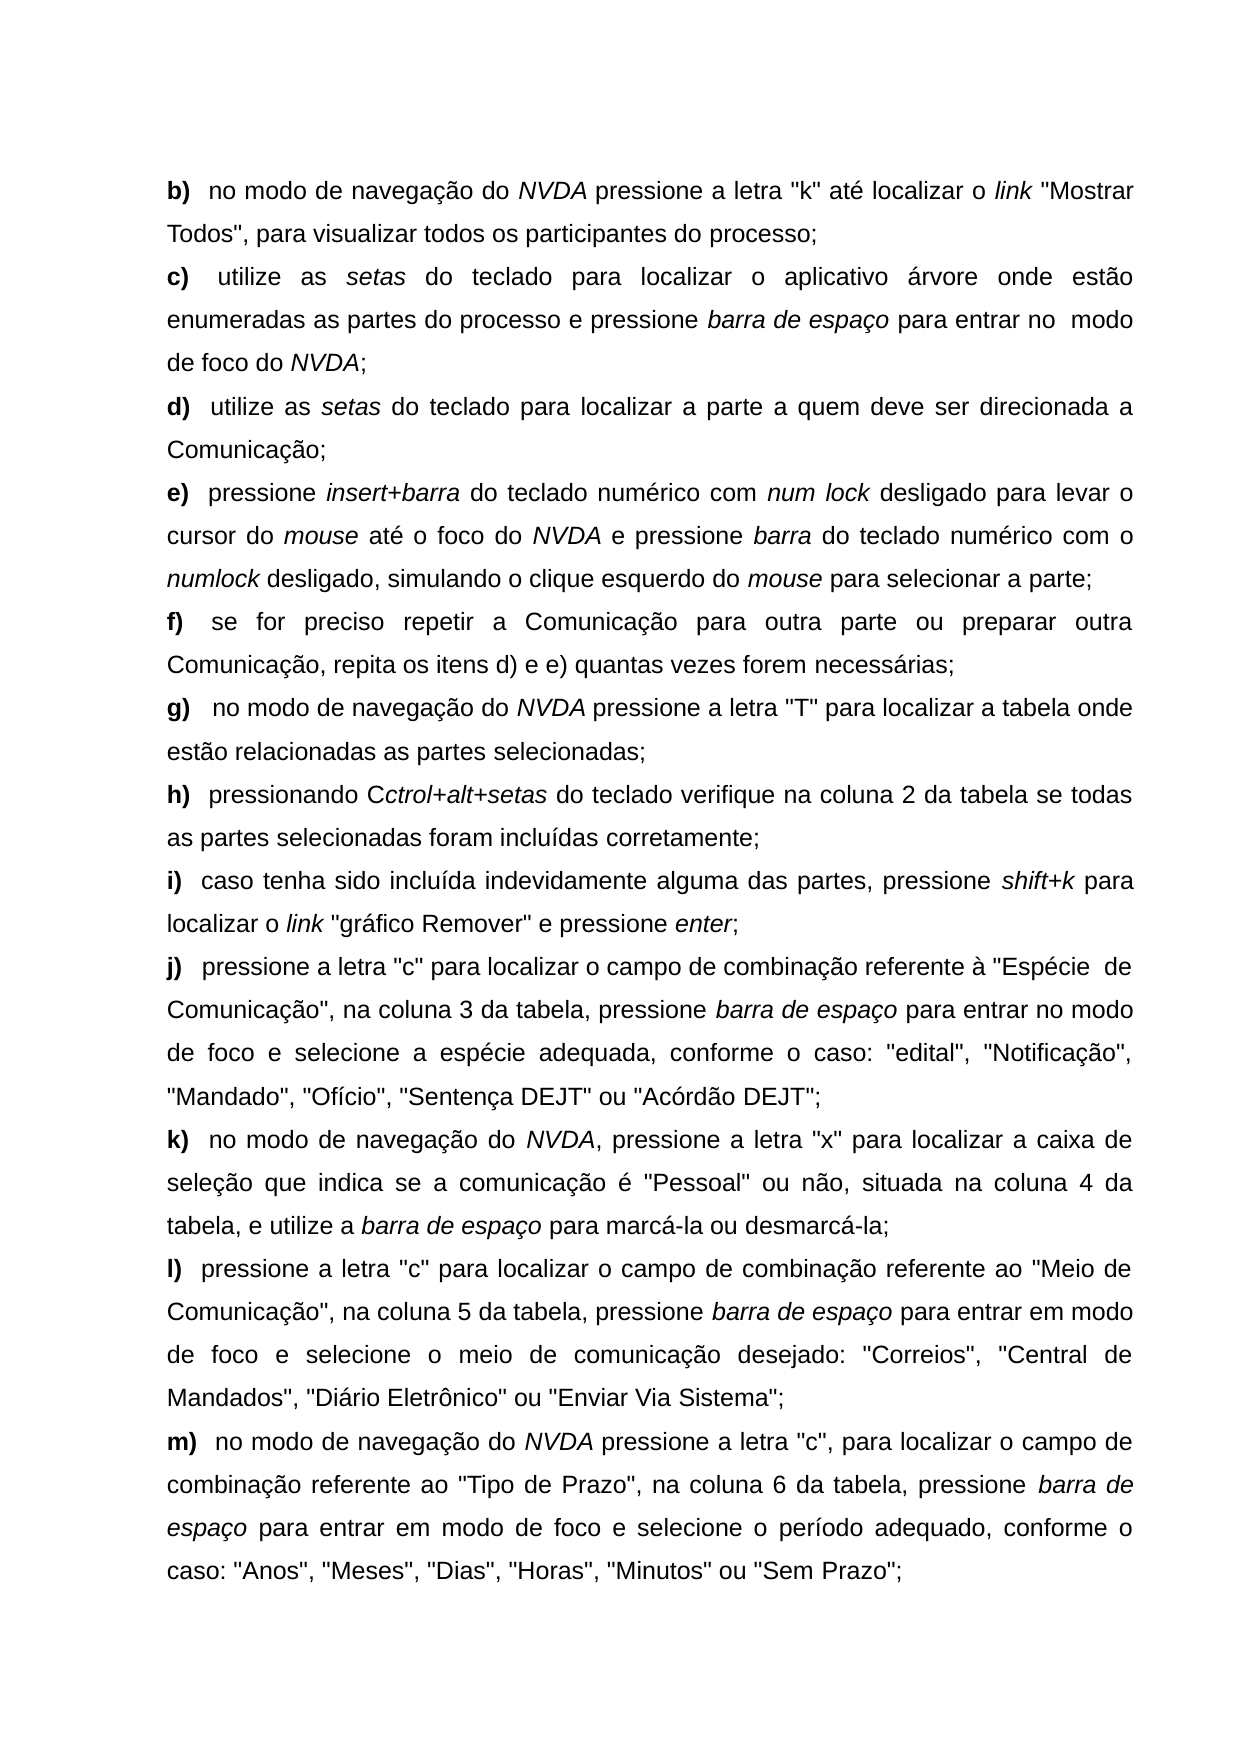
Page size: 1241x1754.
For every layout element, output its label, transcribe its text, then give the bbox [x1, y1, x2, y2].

list se for preciso repetir a Comunicação para outra parte ou preparar outra Comunicação, repita os itens d) e e) quantas vezes forem necessárias; [167, 607, 1134, 679]
list pressione insert+barra do teclado numérico com num lock desligado para levar o cursor do mouse até o foco do NVDA e pressione barra do teclado numérico com o numlock desligado, simulando o clique esquerdo do mouse para selecionar a parte; [167, 478, 1134, 593]
list utilize as setas do teclado para localizar a parte a quem deve ser direcionada a Comunicação; [167, 392, 1134, 463]
list no modo de navegação do NVDA pressione a letra "c", para localizar o campo de combinação referente ao "Tipo de Prazo", na coluna 6 da tabela, pressione barra de espaço para entrar em modo de foco e selecione o período adequado, conforme o caso: "Anos", "Meses", "Dias", "Horas", "Minutos" ou "Sem Prazo"; [167, 1427, 1134, 1585]
list caso tenha sido incluída indevidamente alguma das partes, pressione shift+k para localizar o link "gráfico Remover" e pressione enter; [167, 866, 1134, 938]
list no modo de navegação do NVDA, pressione a letra "x" para localizar a caixa de seleção que indica se a comunicação é "Pessoal" ou não, situada na coluna 4 da tabela, e utilize a barra de espaço para marcá-la ou desmarcá-la; [167, 1125, 1134, 1240]
list no modo de navegação do NVDA pressione a letra "k" até localizar o link "Mostrar Todos", para visualizar todos os participantes do processo; [167, 176, 1134, 248]
list utilize as setas do teclado para localizar o aplicativo árvore onde estão enumeradas as partes do processo e pressione barra de espaço para entrar no modo de foco do NVDA; [167, 262, 1134, 377]
list no modo de navegação do NVDA pressione a letra "T" para localizar a tabela onde estão relacionadas as partes selecionadas; [167, 693, 1134, 765]
list pressionando Cctrol+alt+setas do teclado verifique na coluna 2 da tabela se todas as partes selecionadas foram incluídas corretamente; [167, 780, 1134, 852]
list pressione a letra "c" para localizar o campo de combinação referente à "Espécie de Comunicação", na coluna 3 da tabela, pressione barra de espaço para entrar no modo de foco e selecione a espécie adequada, conforme o caso: "edital", "Notificação", "Mandado", "Ofício", "Sentença DEJT" ou "Acórdão DEJT"; [167, 952, 1134, 1110]
list pressione a letra "c" para localizar o campo de combinação referente ao "Meio de Comunicação", na coluna 5 da tabela, pressione barra de espaço para entrar em modo de foco e selecione o meio de comunicação desejado: "Correios", "Central de Mandados", "Diário Eletrônico" ou "Enviar Via Sistema"; [167, 1254, 1134, 1412]
